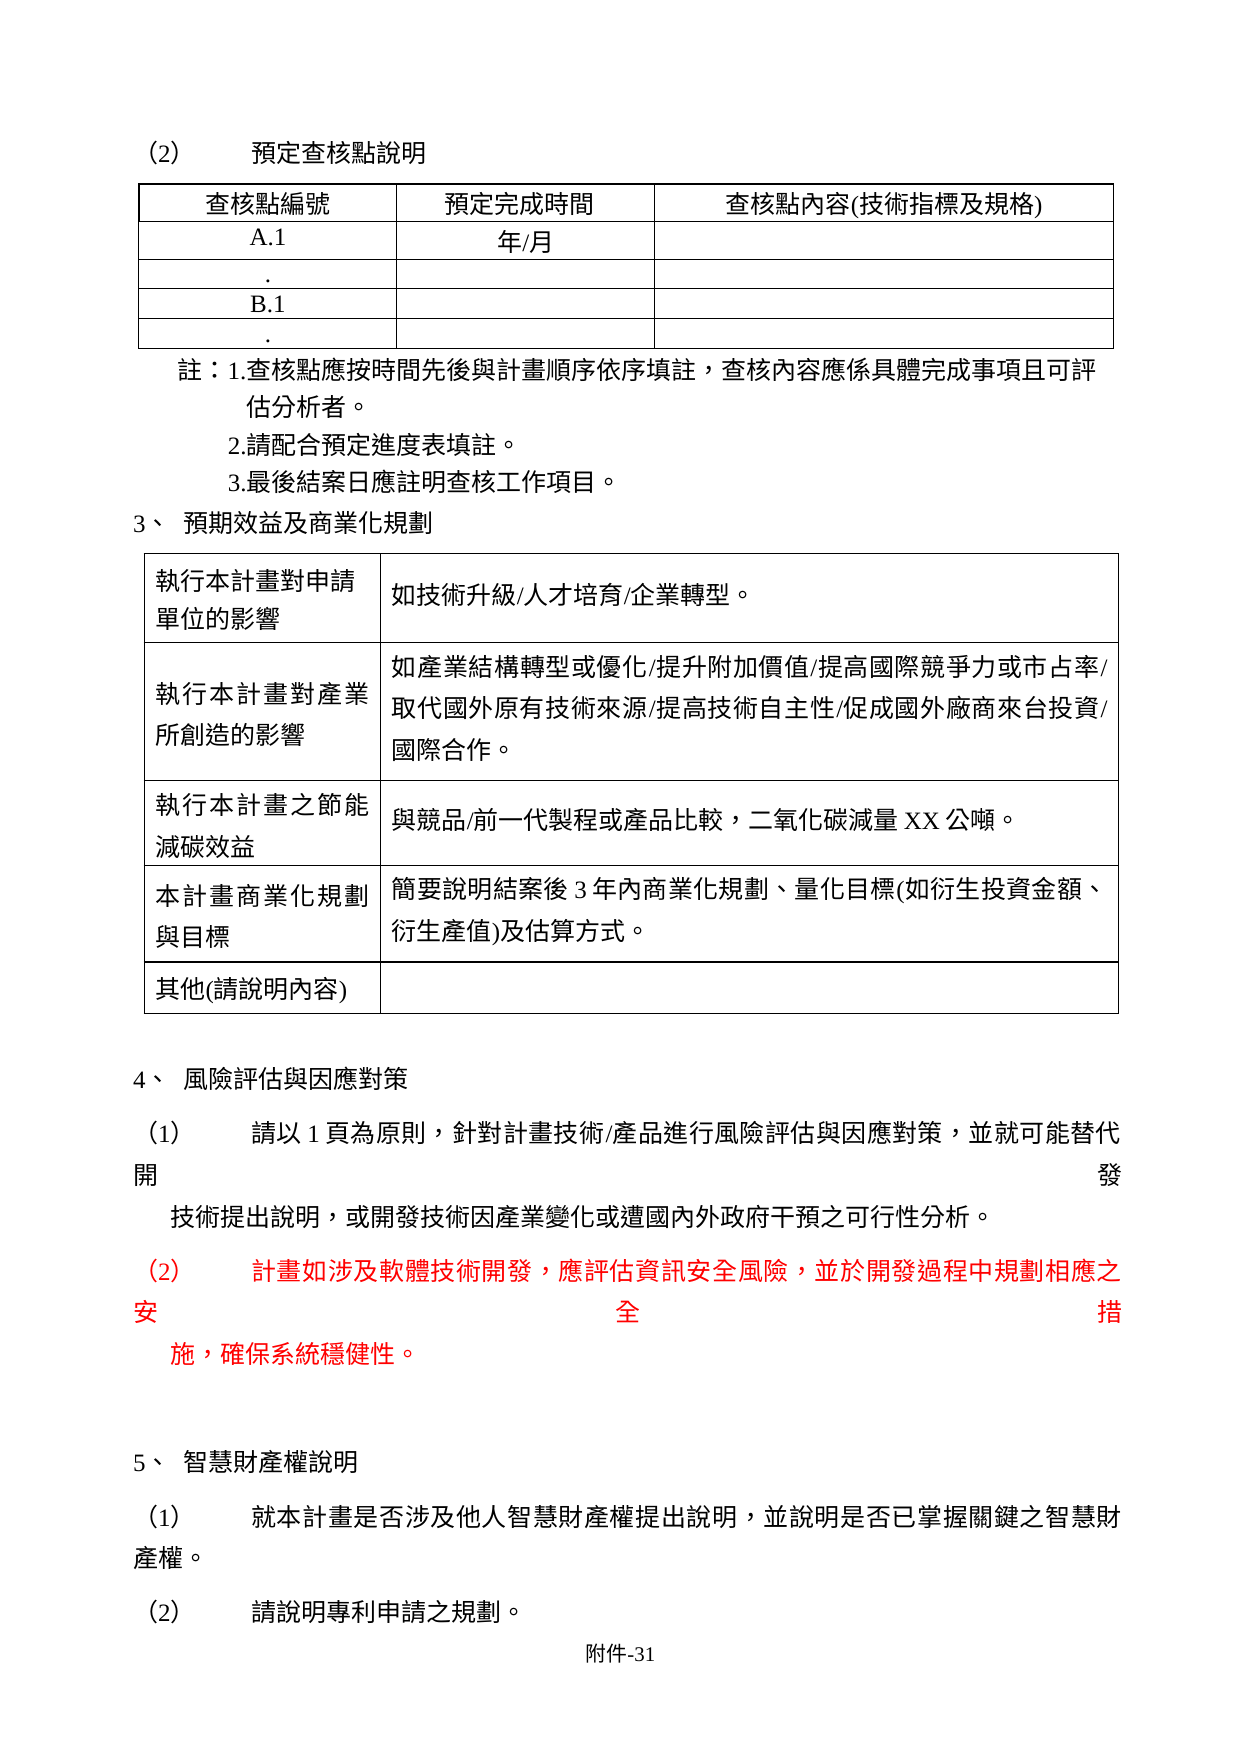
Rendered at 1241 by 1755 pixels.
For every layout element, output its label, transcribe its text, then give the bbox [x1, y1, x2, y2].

table_header 預定完成時間 [397, 185, 654, 221]
list 智慧財產權說明 [133, 1438, 1107, 1480]
table_cell B.1 [139, 289, 396, 318]
text 3.最後結案日應註明查核工作項目。 [228, 461, 1107, 499]
table_cell 簡要說明結案後3年內商業化規劃、量化目標(如衍生投資金額、衍生產值)及估算方式。 [381, 866, 1118, 961]
table_cell [397, 289, 654, 318]
table_cell [397, 260, 654, 288]
table_header 執行本計畫對申請單位的影響 [145, 554, 380, 642]
table_header 查核點內容(技術指標及規格) [655, 185, 1113, 221]
table_cell 年/月 [397, 222, 654, 258]
table_cell [655, 222, 1113, 258]
table_cell . [139, 260, 396, 288]
table_cell A.1 [139, 222, 396, 258]
table_cell [655, 319, 1113, 348]
table_cell [655, 289, 1113, 318]
list 計畫如涉及軟體技術開發，應評估資訊安全風險，並於開發過程中規劃相應之安全措 施，確保系統穩健性。 [133, 1247, 1122, 1372]
list 請說明專利申請之規劃。 [133, 1588, 1122, 1630]
table_cell 與競品/前一代製程或產品比較，二氧化碳減量XX公噸。 [381, 781, 1118, 864]
table_cell 執行本計畫對產業所創造的影響 [145, 643, 380, 780]
table_cell . [139, 319, 396, 348]
table_cell [381, 963, 1118, 1012]
table_header 查核點編號 [140, 185, 396, 221]
table_cell 執行本計畫之節能減碳效益 [145, 781, 380, 864]
list 請以1頁為原則，針對計畫技術/產品進行風險評估與因應對策，並就可能替代開發 技術提出說明，或開發技術因產業變化或遭國內外政府干預之可行性分析。 [133, 1109, 1122, 1234]
table_cell 其他(請說明內容) [145, 963, 380, 1012]
table_cell 本計畫商業化規劃與目標 [145, 866, 380, 961]
list 預定查核點說明 [133, 129, 1107, 171]
list 預期效益及商業化規劃 [133, 499, 1107, 541]
text 2.請配合預定進度表填註。 [228, 424, 1107, 461]
list 風險評估與因應對策 [133, 1055, 1107, 1097]
table_cell 如產業結構轉型或優化/提升附加價值/提高國際競爭力或市占率/取代國外原有技術來源/提高技術自主性/促成國外廠商來台投資/國際合作。 [381, 643, 1118, 780]
table_header 如技術升級/人才培育/企業轉型。 [381, 554, 1118, 642]
table_cell [397, 319, 654, 348]
list 就本計畫是否涉及他人智慧財產權提出說明，並說明是否已掌握關鍵之智慧財產權。 [133, 1493, 1122, 1576]
text 註：1.查核點應按時間先後與計畫順序依序填註，查核內容應係具體完成事項且可評估分析者。 [177, 349, 1107, 424]
table_cell [655, 260, 1113, 288]
